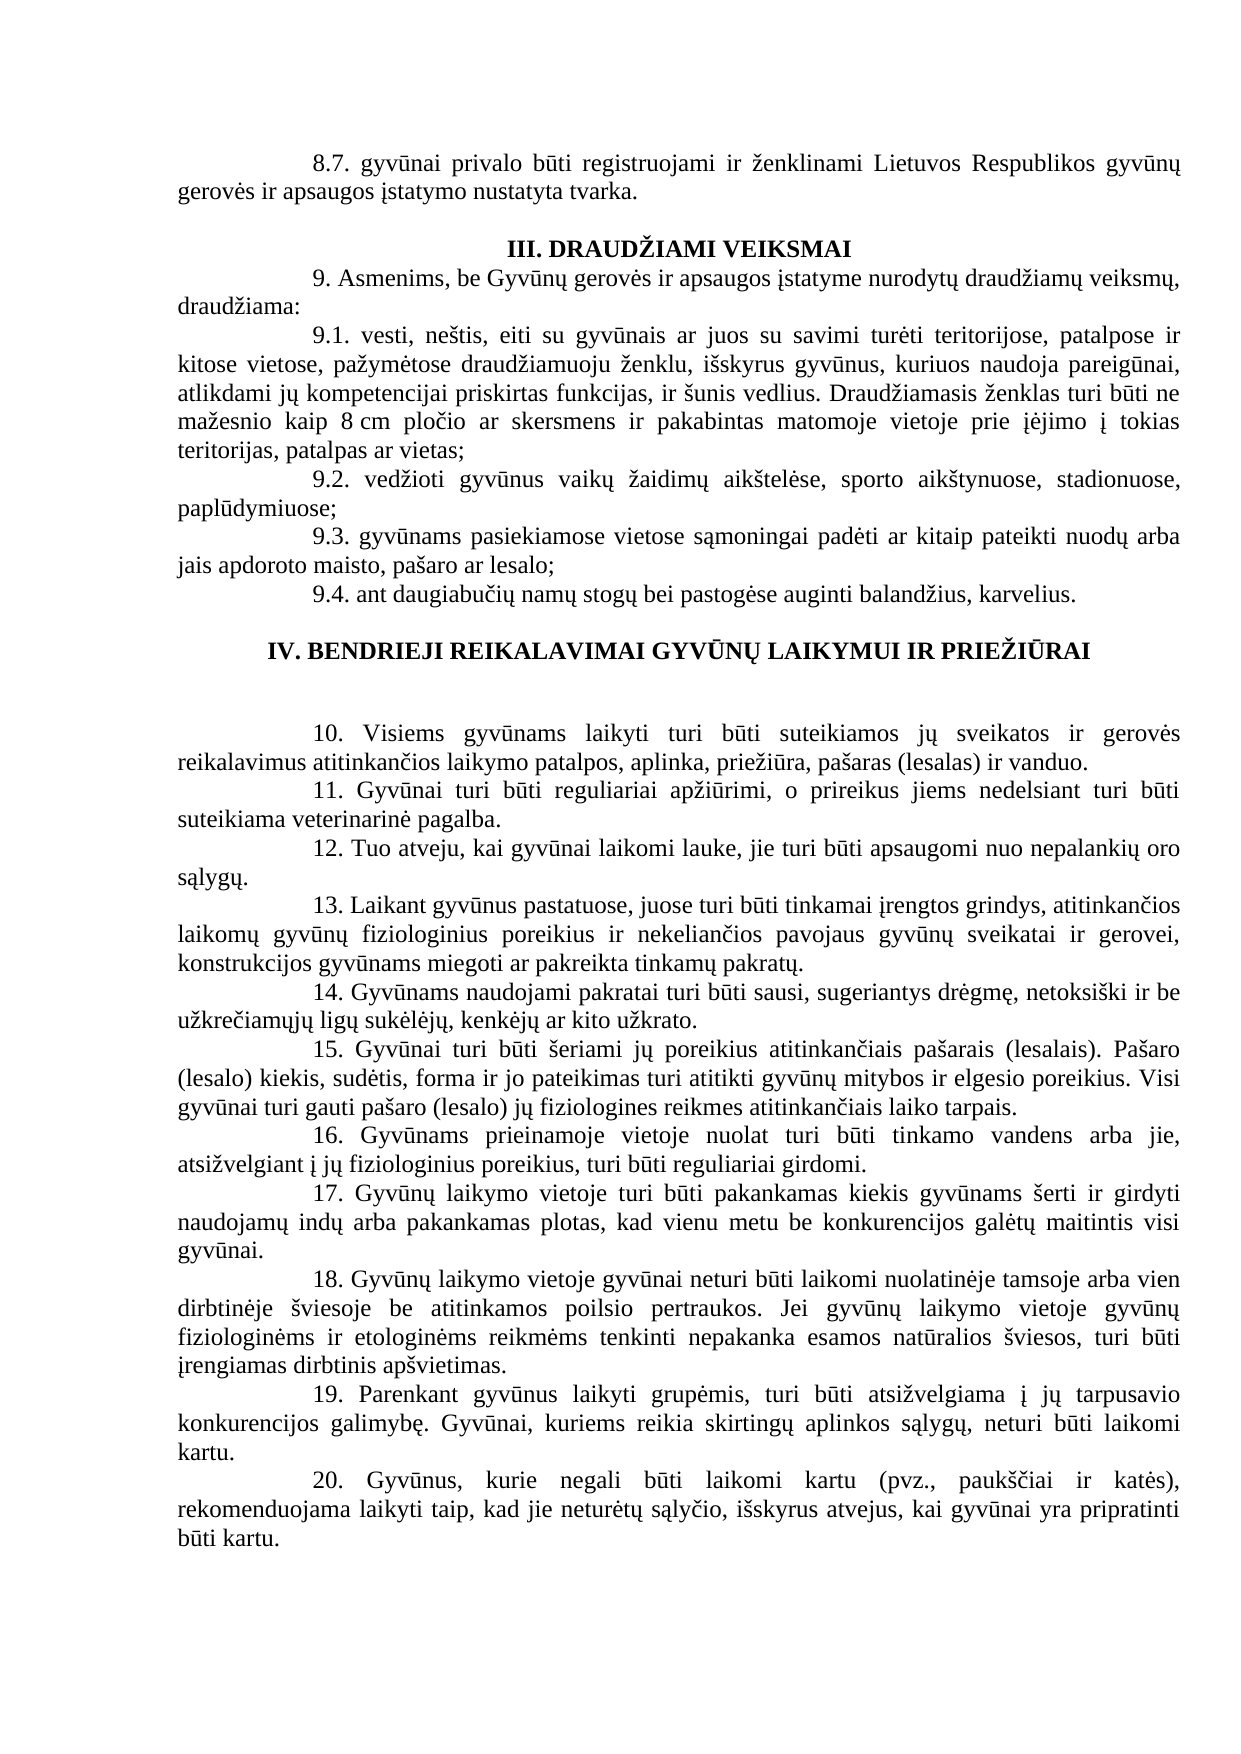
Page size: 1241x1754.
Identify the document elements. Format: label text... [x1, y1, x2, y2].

text III. DRAUDŽIAMI VEIKSMAI [177, 234, 1181, 263]
text 20. Gyvūnus, kurie negali būti laikomi kartu (pvz., paukščiai ir katės), rekomenduojama laikyti taip, kad jie neturėtų sąlyčio, išskyrus atvejus, kai gyvūnai yra pripratinti būti kartu. [177, 1465, 1181, 1552]
text 11. Gyvūnai turi būti reguliariai apžiūrimi, o prireikus jiems nedelsiant turi būti suteikiama veterinarinė pagalba. [177, 775, 1181, 833]
text 9. Asmenims, be Gyvūnų gerovės ir apsaugos įstatyme nurodytų draudžiamų veiksmų, draudžiama: [177, 263, 1181, 320]
text 14. Gyvūnams naudojami pakratai turi būti sausi, sugeriantys drėgmę, netoksiški ir be užkrečiamųjų ligų sukėlėjų, kenkėjų ar kito užkrato. [177, 977, 1181, 1034]
text 12. Tuo atveju, kai gyvūnai laikomi lauke, jie turi būti apsaugomi nuo nepalankių oro sąlygų. [177, 833, 1181, 890]
text 17. Gyvūnų laikymo vietoje turi būti pakankamas kiekis gyvūnams šerti ir girdyti naudojamų indų arba pakankamas plotas, kad vienu metu be konkurencijos galėtų maitintis visi gyvūnai. [177, 1178, 1181, 1264]
text 8.7. gyvūnai privalo būti registruojami ir ženklinami Lietuvos Respublikos gyvūnų gerovės ir apsaugos įstatymo nustatyta tvarka. [177, 148, 1181, 205]
text 9.2. vedžioti gyvūnus vaikų žaidimų aikštelėse, sporto aikštynuose, stadionuose, paplūdymiuose; [177, 464, 1181, 521]
text 19. Parenkant gyvūnus laikyti grupėmis, turi būti atsižvelgiama į jų tarpusavio konkurencijos galimybę. Gyvūnai, kuriems reikia skirtingų aplinkos sąlygų, neturi būti laikomi kartu. [177, 1379, 1181, 1465]
text 9.3. gyvūnams pasiekiamose vietose sąmoningai padėti ar kitaip pateikti nuodų arba jais apdoroto maisto, pašaro ar lesalo; [177, 521, 1181, 579]
text 9.4. ant daugiabučių namų stogų bei pastogėse auginti balandžius, karvelius. [177, 579, 1181, 608]
text 15. Gyvūnai turi būti šeriami jų poreikius atitinkančiais pašarais (lesalais). Pašaro (lesalo) kiekis, sudėtis, forma ir jo pateikimas turi atitikti gyvūnų mitybos ir elgesio poreikius. Visi gyvūnai turi gauti pašaro (lesalo) jų fiziologines reikmes atitinkančiais laiko tarpais. [177, 1034, 1181, 1120]
text 18. Gyvūnų laikymo vietoje gyvūnai neturi būti laikomi nuolatinėje tamsoje arba vien dirbtinėje šviesoje be atitinkamos poilsio pertraukos. Jei gyvūnų laikymo vietoje gyvūnų fiziologinėms ir etologinėms reikmėms tenkinti nepakanka esamos natūralios šviesos, turi būti įrengiamas dirbtinis apšvietimas. [177, 1264, 1181, 1379]
text IV. BENDRIEJI REIKALAVIMAI GYVŪNŲ LAIKYMUI IR PRIEŽIŪRAI [177, 636, 1181, 665]
text 13. Laikant gyvūnus pastatuose, juose turi būti tinkamai įrengtos grindys, atitinkančios laikomų gyvūnų fiziologinius poreikius ir nekeliančios pavojaus gyvūnų sveikatai ir gerovei, konstrukcijos gyvūnams miegoti ar pakreikta tinkamų pakratų. [177, 890, 1181, 977]
text 16. Gyvūnams prieinamoje vietoje nuolat turi būti tinkamo vandens arba jie, atsižvelgiant į jų fiziologinius poreikius, turi būti reguliariai girdomi. [177, 1120, 1181, 1178]
text 9.1. vesti, neštis, eiti su gyvūnais ar juos su savimi turėti teritorijose, patalpose ir kitose vietose, pažymėtose draudžiamuoju ženklu, išskyrus gyvūnus, kuriuos naudoja pareigūnai, atlikdami jų kompetencijai priskirtas funkcijas, ir šunis vedlius. Draudžiamasis ženklas turi būti ne mažesnio kaip 8 cm pločio ar skersmens ir pakabintas matomoje vietoje prie įėjimo į tokias teritorijas, patalpas ar vietas; [177, 320, 1181, 464]
text 10. Visiems gyvūnams laikyti turi būti suteikiamos jų sveikatos ir gerovės reikalavimus atitinkančios laikymo patalpos, aplinka, priežiūra, pašaras (lesalas) ir vanduo. [177, 718, 1181, 775]
